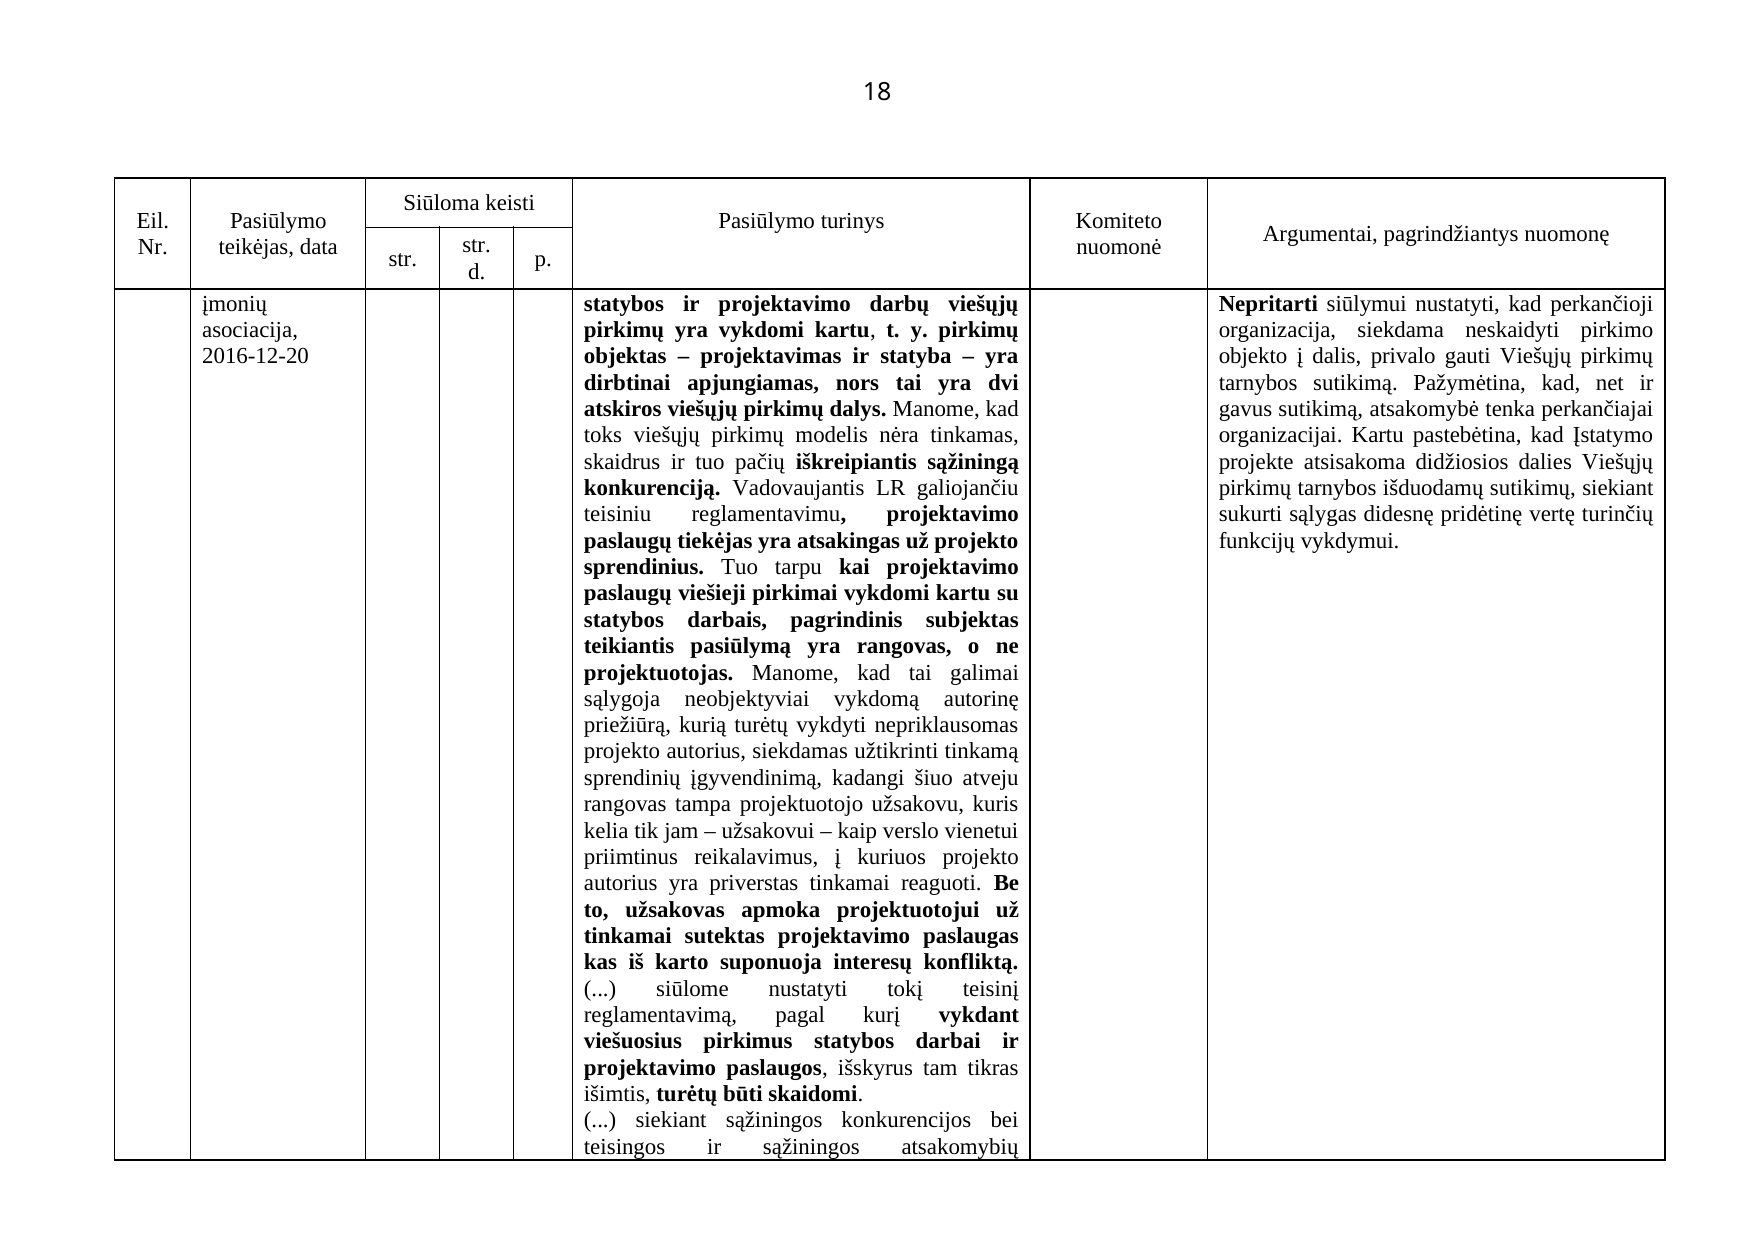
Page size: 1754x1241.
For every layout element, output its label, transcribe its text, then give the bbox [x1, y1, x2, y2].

table_cell statybos ir projektavimo darbų viešųjų pirkimų yra vykdomi kartu, t. y. pirkimų objektas – projektavimas ir statyba – yra dirbtinai apjungiamas, nors tai yra dvi atskiros viešųjų pirkimų dalys. Manome, kad toks viešųjų pirkimų modelis nėra tinkamas, skaidrus ir tuo pačių iškreipiantis sąžiningą konkurenciją. Vadovaujantis LR galiojančiu teisiniu reglamentavimu, projektavimo paslaugų tiekėjas yra atsakingas už projekto sprendinius. Tuo tarpu kai projektavimo paslaugų viešieji pirkimai vykdomi kartu su statybos darbais, pagrindinis subjektas teikiantis pasiūlymą yra rangovas, o ne projektuotojas. Manome, kad tai galimai sąlygoja neobjektyviai vykdomą autorinę priežiūrą, kurią turėtų vykdyti nepriklausomas projekto autorius, siekdamas užtikrinti tinkamą sprendinių įgyvendinimą, kadangi šiuo atveju rangovas tampa projektuotojo užsakovu, kuris kelia tik jam – užsakovui – kaip verslo vienetui priimtinus reikalavimus, į kuriuos projekto autorius yra priverstas tinkamai reaguoti. Be to, užsakovas apmoka projektuotojui už tinkamai sutektas projektavimo paslaugas kas iš karto suponuoja interesų konfliktą. (...) siūlome nustatyti tokį teisinį reglamentavimą, pagal kurį vykdant viešuosius pirkimus statybos darbai ir projektavimo paslaugos, išskyrus tam tikras išimtis, turėtų būti skaidomi. (...) siekiant sąžiningos konkurencijos bei teisingos ir sąžiningos atsakomybių [573, 290, 1029, 1159]
table_header Komiteto nuomonė [1031, 179, 1207, 288]
table_header Pasiūlymo turinys [573, 179, 1029, 288]
table_cell str. [366, 228, 439, 288]
table_header Eil. Nr. [115, 179, 190, 288]
table_cell Nepritarti siūlymui nustatyti, kad perkančioji organizacija, siekdama neskaidyti pirkimo objekto į dalis, privalo gauti Viešųjų pirkimų tarnybos sutikimą. Pažymėtina, kad, net ir gavus sutikimą, atsakomybė tenka perkančiajai organizacijai. Kartu pastebėtina, kad Įstatymo projekte atsisakoma didžiosios dalies Viešųjų pirkimų tarnybos išduodamų sutikimų, siekiant sukurti sąlygas didesnę pridėtinę vertę turinčių funkcijų vykdymui. [1208, 290, 1664, 1159]
table_cell p. [514, 228, 572, 288]
table_cell įmonių asociacija, 2016-12-20 [191, 290, 365, 1159]
table_header Pasiūlymo teikėjas, data [191, 179, 365, 288]
table_header Argumentai, pagrindžiantys nuomonę [1208, 179, 1664, 288]
table_cell [115, 290, 190, 1159]
table_cell [366, 290, 439, 1159]
table_cell [440, 290, 513, 1159]
table_cell str. d. [440, 228, 513, 288]
table_cell [514, 290, 572, 1159]
table_header Siūloma keisti [366, 179, 572, 226]
table_cell [1031, 290, 1207, 1159]
